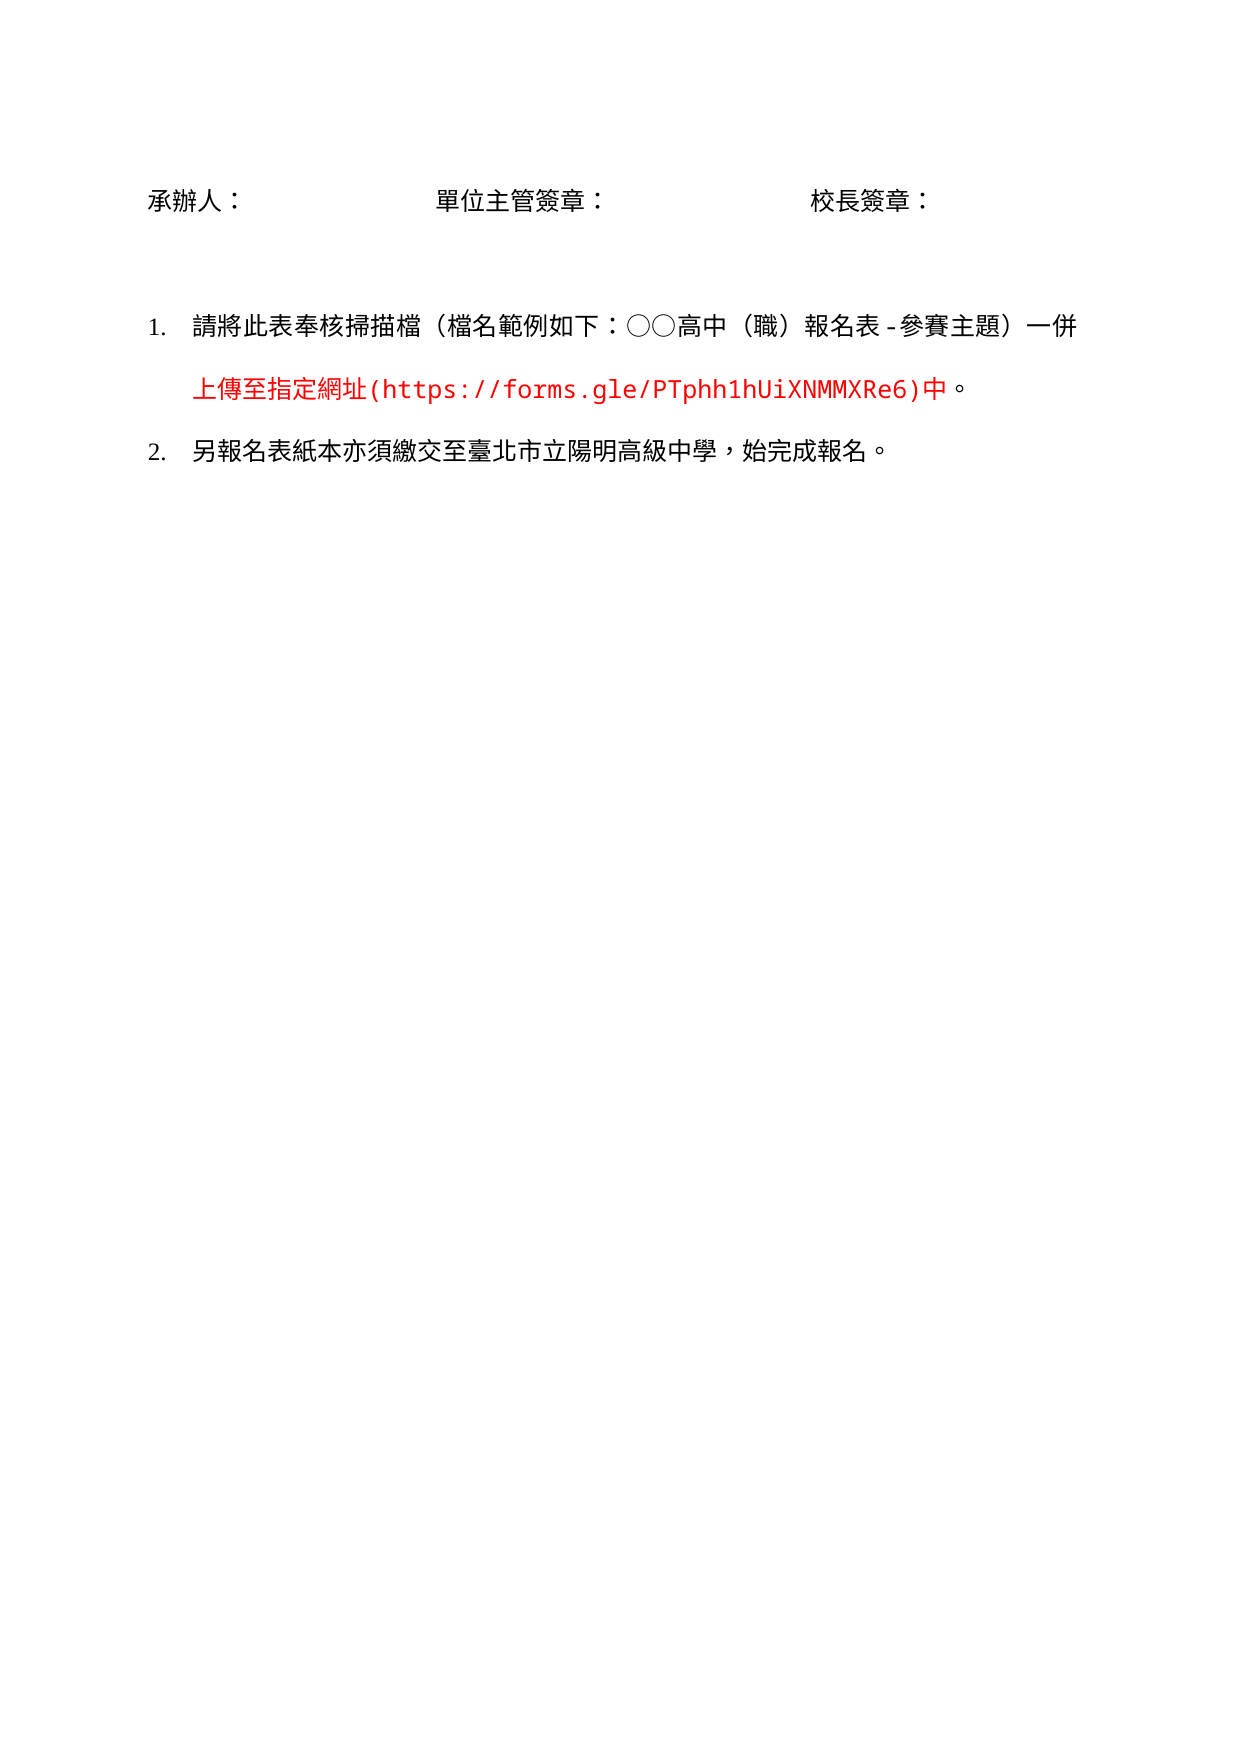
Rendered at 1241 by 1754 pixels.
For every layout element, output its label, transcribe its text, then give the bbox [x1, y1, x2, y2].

list 請將此表奉核掃描檔（檔名範例如下：○○高中（職）報名表-參賽主題）一併上傳至指定網址(https://forms.gle/PTphh1hUiXNMMXRe6)中。 [148, 283, 1078, 408]
list 另報名表紙本亦須繳交至臺北市立陽明高級中學，始完成報名。 [148, 408, 1078, 471]
text 承辦人： 單位主管簽章： 校長簽章： [148, 158, 1078, 221]
